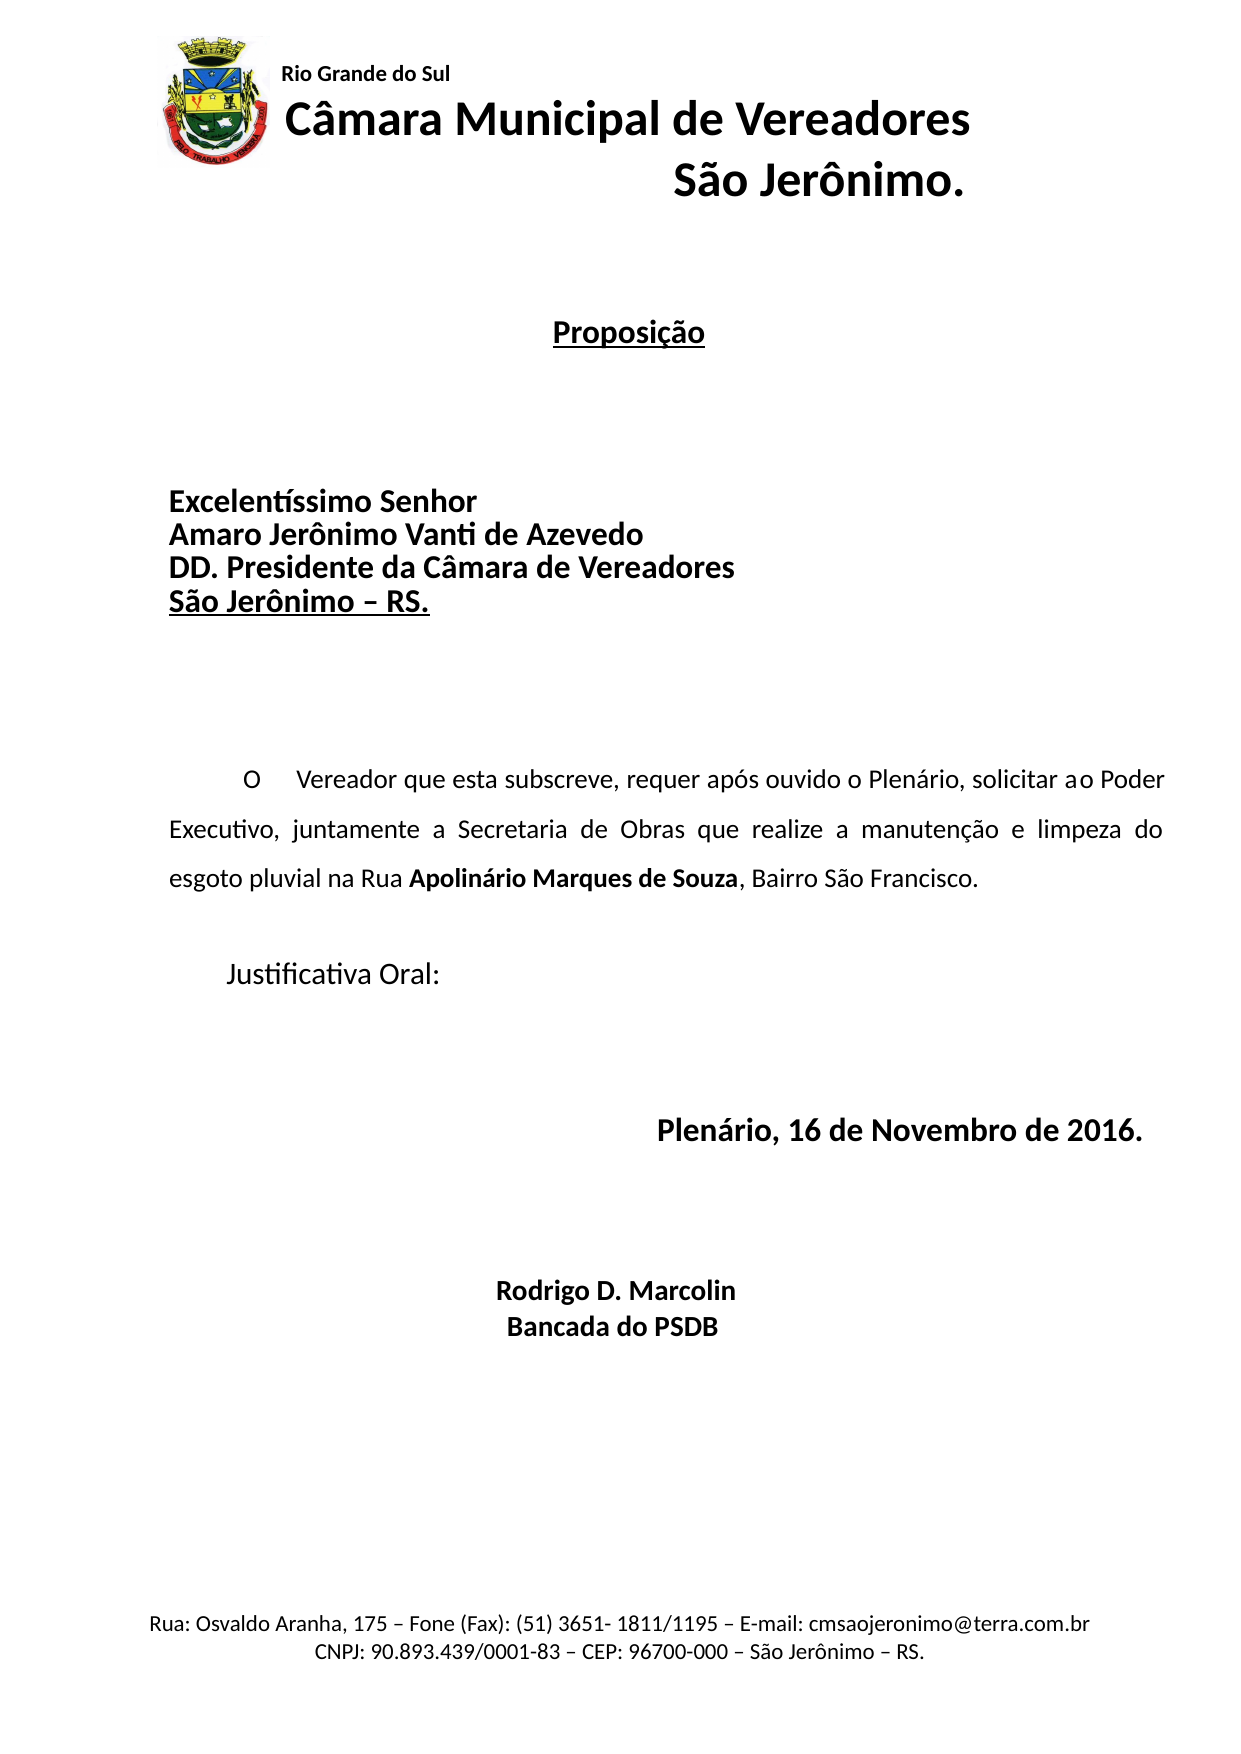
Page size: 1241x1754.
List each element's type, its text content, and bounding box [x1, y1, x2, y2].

text Rodrigo D. Marcolin [75, 1272, 1165, 1308]
text Bancada do PSDB [75, 1308, 1165, 1343]
text DD. Presidente da Câmara de Vereadores [169, 552, 1109, 585]
text São Jerônimo – RS. [169, 585, 1109, 619]
text Justificativa Oral: [164, 954, 1109, 992]
text Plenário, 16 de Novembro de 2016. [75, 1109, 1144, 1150]
subtitle Proposição [75, 311, 1109, 352]
text Excelentíssimo Senhor [169, 485, 1109, 519]
text O Vereador que esta subscreve, requer após ouvido o Plenário, solicitar ao Poder Executivo, juntamente a Secretaria de Obras que realize a manutenção e limpeza do esgoto pluvial na Rua Apolinário Marques de Souza, Bairro São Francisco. [169, 763, 1165, 894]
text Amaro Jerônimo Vanti de Azevedo [169, 519, 1109, 552]
